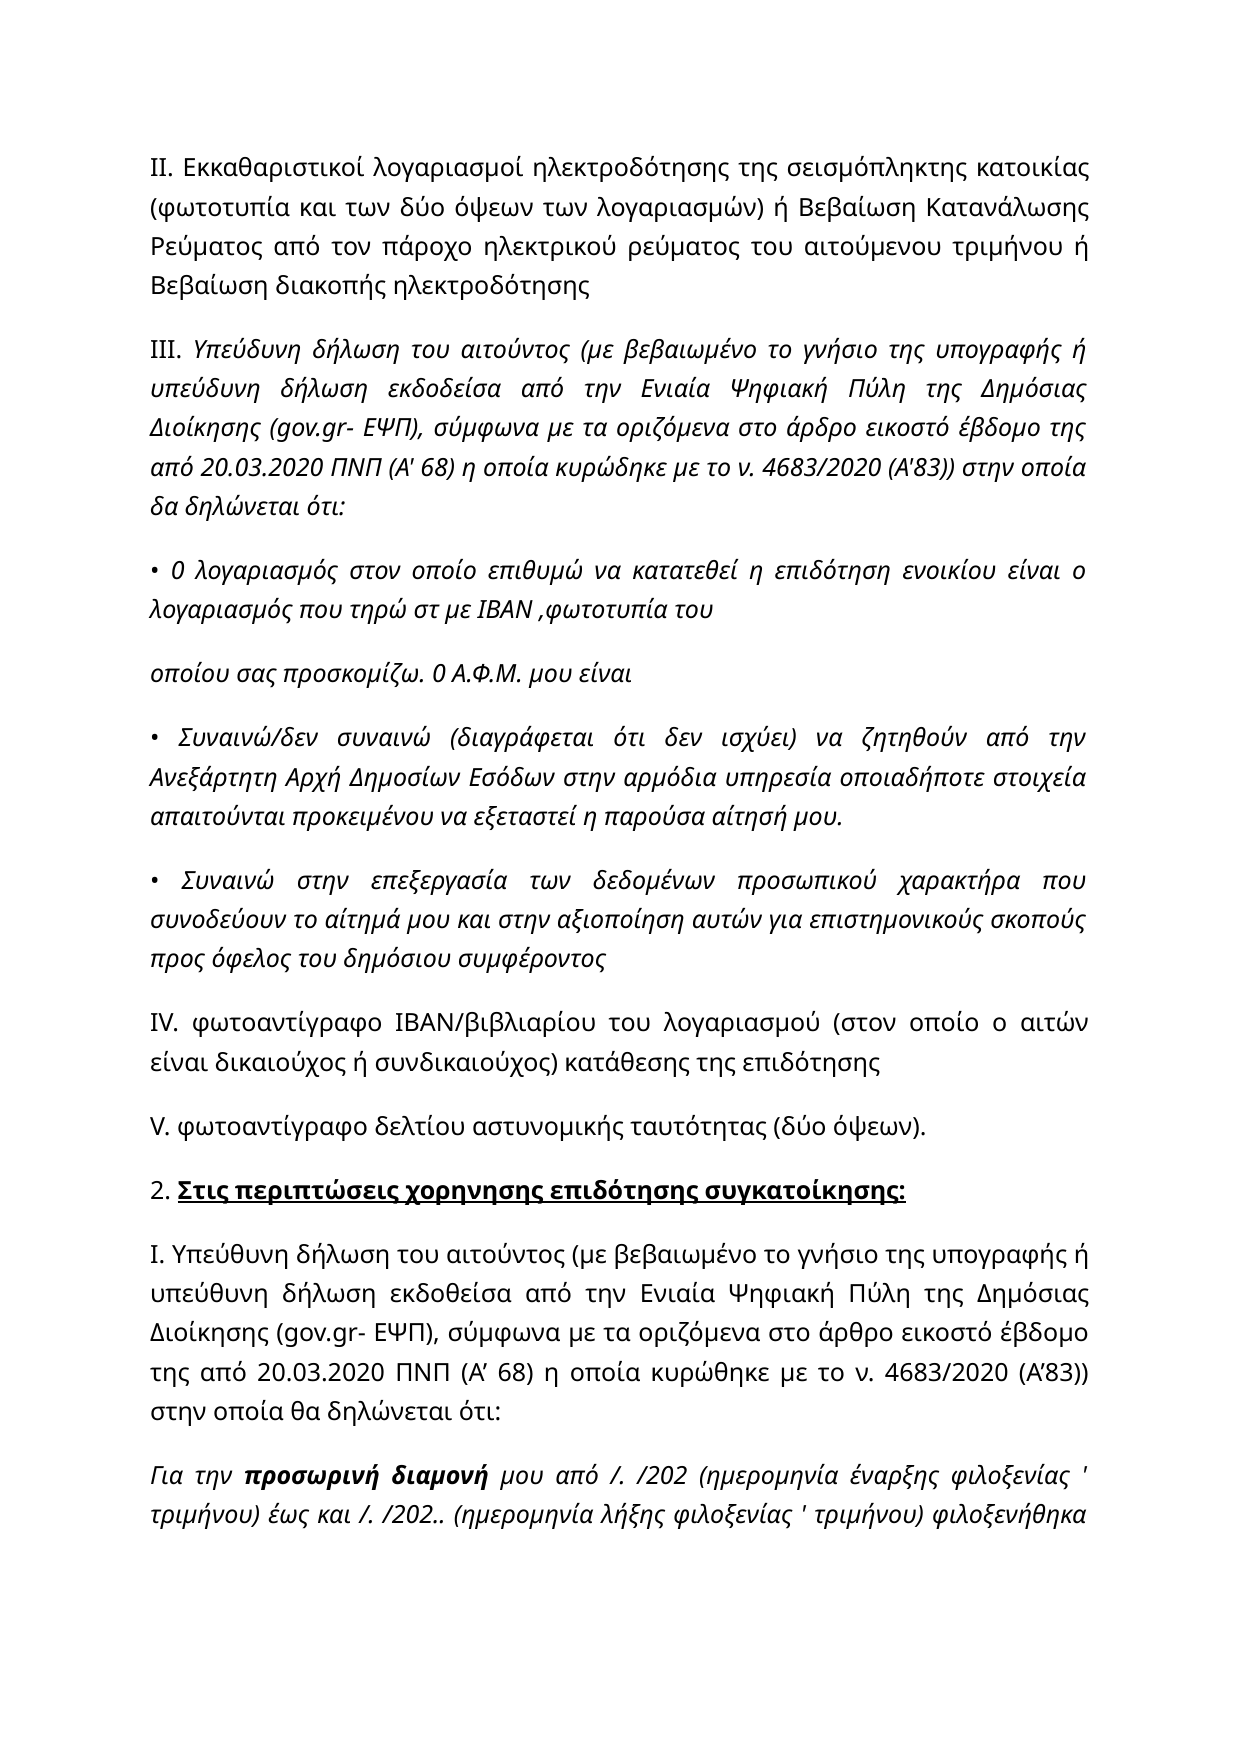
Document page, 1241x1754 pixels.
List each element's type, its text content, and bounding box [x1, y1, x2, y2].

text I. Υπεύθυνη δήλωση του αιτούντος (με βεβαιωμένο το γνήσιο της υπογραφής ή υπεύθυνη δήλωση εκδοθείσα από την Ενιαία Ψηφιακή Πύλη της Δημόσιας Διοίκησης (gov.gr- ΕΨΠ), σύμφωνα με τα οριζόμενα στο άρθρο εικοστό έβδομο της από 20.03.2020 ΠΝΠ (Α’ 68) η οποία κυρώθηκε με το ν. 4683/2020 (Α’83)) στην οποία θα δηλώνεται ότι: [150, 1237, 1090, 1427]
text III. Υπεύδυνη δήλωση του αιτούντος (με βεβαιωμένο το γνήσιο της υπογραφής ή υπεύδυνη δήλωση εκδοδείσα από την Ενιαία Ψηφιακή Πύλη της Δημόσιας Διοίκησης (gov.gr- ΕΨΠ), σύμφωνα με τα οριζόμενα στο άρδρο εικοστό έβδομο της από 20.03.2020 ΠΝΠ (Α' 68) η οποία κυρώδηκε με το ν. 4683/2020 (Α'83)) στην οποία δα δηλώνεται ότι: [150, 332, 1090, 522]
text • Συναινώ στην επεξεργασία των δεδομένων προσωπικού χαρακτήρα που συνοδεύουν το αίτημά μου και στην αξιοποίηση αυτών για επιστημονικούς σκοπούς προς όφελος του δημόσιου συμφέροντος [150, 862, 1090, 975]
text IV. φωτοαντίγραφο IBAN/βιβλιαρίου του λογαριασμού (στον οποίο ο αιτών είναι δικαιούχος ή συνδικαιούχος) κατάθεσης της επιδότησης [150, 1005, 1090, 1078]
text • Συναινώ/δεν συναινώ (διαγράφεται ότι δεν ισχύει) να ζητηθούν από την Ανεξάρτητη Αρχή Δημοσίων Εσόδων στην αρμόδια υπηρεσία οποιαδήποτε στοιχεία απαιτούνται προκειμένου να εξεταστεί η παρούσα αίτησή μου. [150, 720, 1090, 832]
text 2. Στις περιπτώσεις χορηνησης επιδότησης συγκατοίκησης: [150, 1172, 1090, 1207]
text • 0 λογαριασμός στον οποίο επιθυμώ να κατατεθεί η επιδότηση ενοικίου είναι ο λογαριασμός που τηρώ στ με IBAN ,φωτοτυπία του [150, 552, 1090, 626]
text οποίου σας προσκομίζω. 0 Α.Φ.Μ. μου είναι [150, 656, 1090, 690]
text II. Εκκαθαριστικοί λογαριασμοί ηλεκτροδότησης της σεισμόπληκτης κατοικίας (φωτοτυπία και των δύο όψεων των λογαριασμών) ή Βεβαίωση Κατανάλωσης Ρεύματος από τον πάροχο ηλεκτρικού ρεύματος του αιτούμενου τριμήνου ή Βεβαίωση διακοπής ηλεκτροδότησης [150, 150, 1090, 302]
text Για την προσωρινή διαμονή μου από /. /202 (ημερομηνία έναρξης φιλοξενίας ' τριμήνου) έως και /. /202.. (ημερομηνία λήξης φιλοξενίας ' τριμήνου) φιλοξενήθηκα [150, 1457, 1090, 1531]
text V. φωτοαντίγραφο δελτίου αστυνομικής ταυτότητας (δύο όψεων). [150, 1108, 1090, 1142]
